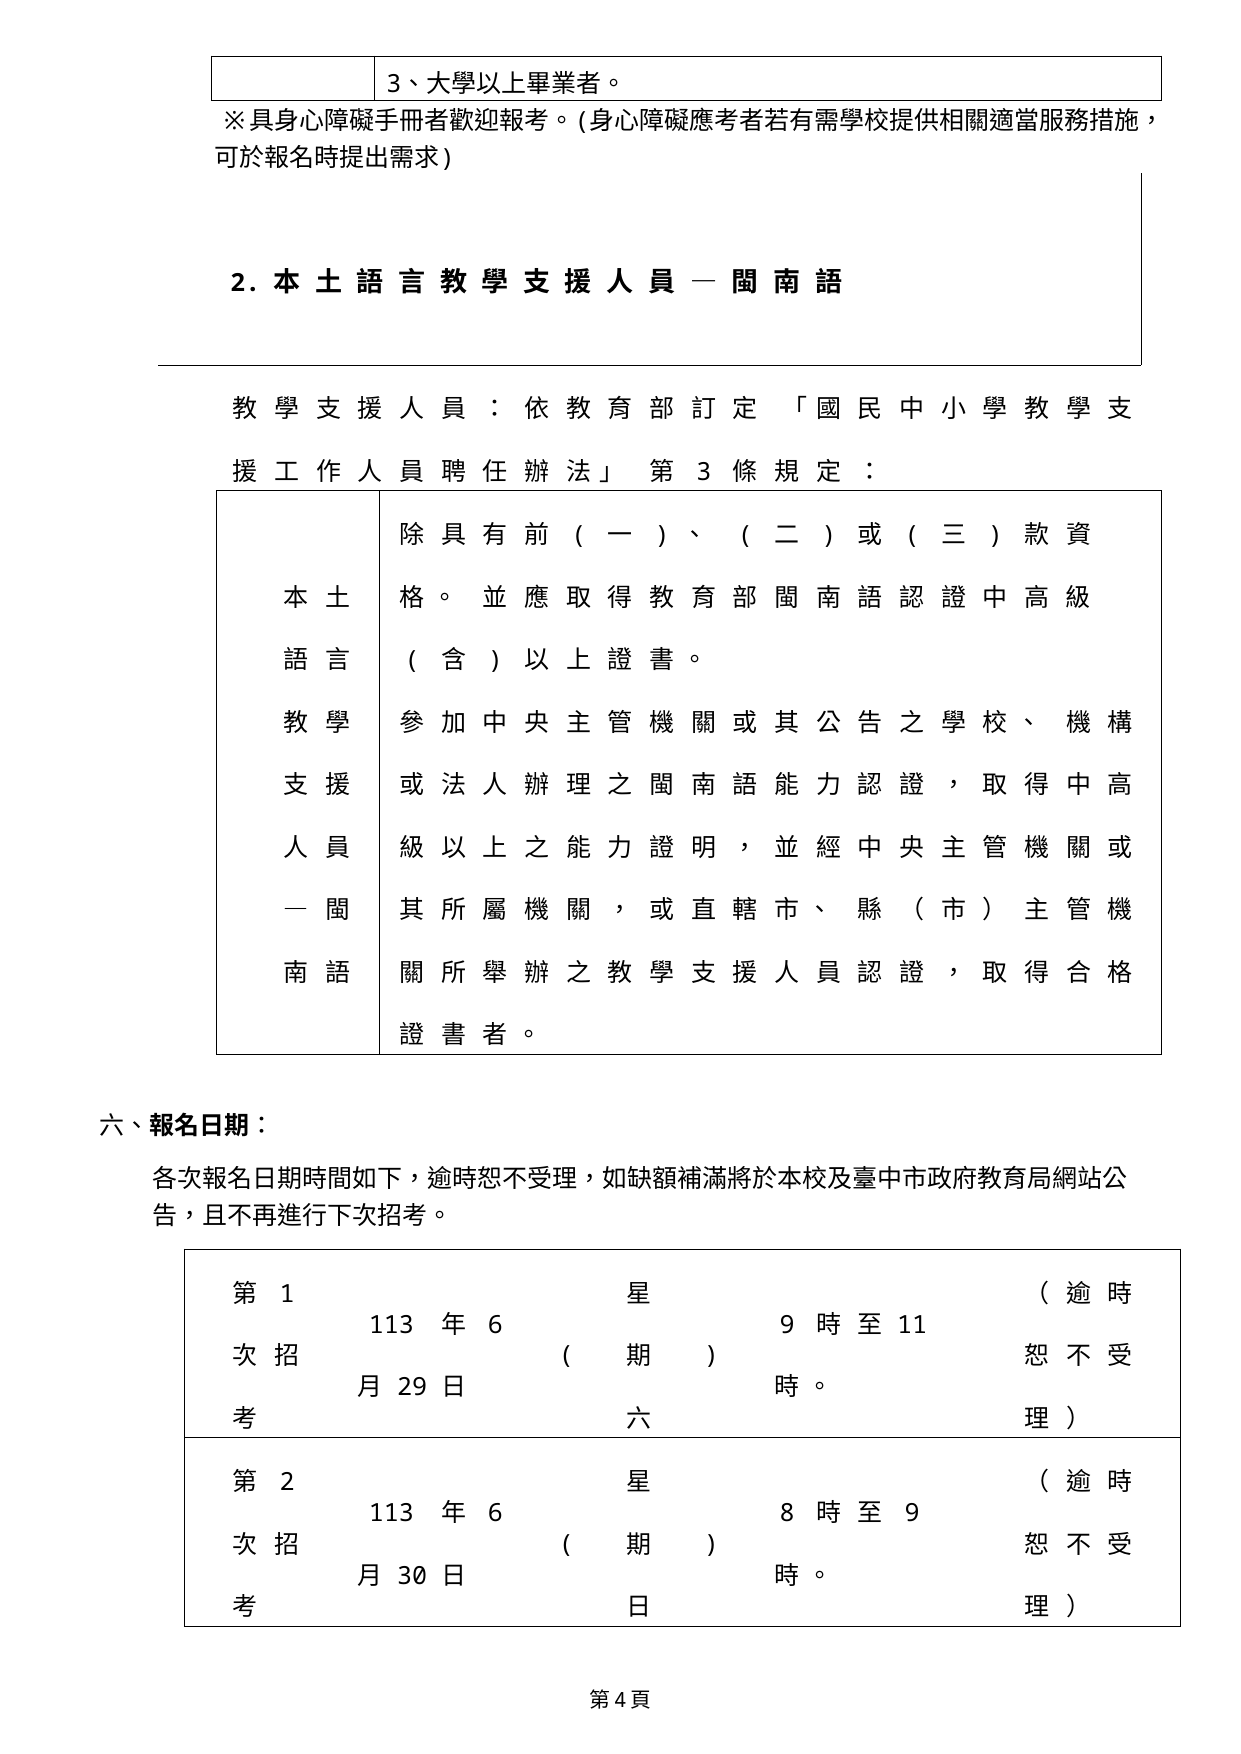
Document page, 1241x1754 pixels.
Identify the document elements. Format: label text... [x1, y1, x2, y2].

table_cell （逾時恕不受理） [970, 1438, 1180, 1626]
table_header 9時至11時。 [733, 1250, 970, 1437]
table_header 除具有前(一)、(二)或(三)款資格。並應取得教育部閩南語認證中高級(含)以上證書。 參加中央主管機關或其公告之學校、機構或法人辦理之閩南語能力認證，取得中高級以上之能力證明，並經中央主管機關或其所屬機關，或直轄市、縣（市）主管機關所舉辦之教學支援人員認證，取得合格證書者。 [380, 491, 1161, 1053]
text ※具身心障礙手冊者歡迎報考。(身心障礙應考者若有需學校提供相關適當服務措施，可於報名時提出需求) [99, 101, 1141, 173]
table_cell ( [542, 1438, 586, 1626]
text 六、報名日期： [99, 1106, 1141, 1142]
table_cell [212, 57, 374, 100]
table_cell 第2次招考 [185, 1438, 331, 1626]
table_header 星期六 [586, 1250, 689, 1437]
table_header 113年6月29日 [331, 1250, 542, 1437]
table_cell 3、大學以上畢業者。 [375, 57, 1161, 100]
table_header 第1次招考 [185, 1250, 331, 1437]
table_cell 113年6月30日 [331, 1438, 542, 1626]
text 各次報名日期時間如下，逾時恕不受理，如缺額補滿將於本校及臺中市政府教育局網站公告，且不再進行下次招考。 [152, 1159, 1141, 1231]
text 2.本土語言教學支援人員―閩南語 [158, 173, 1141, 365]
table_cell 星期日 [586, 1438, 689, 1626]
text 教學支援人員：依教育部訂定「國民中小學教學支援工作人員聘任辦法」第3條規定： [184, 365, 1141, 490]
table_cell ) [689, 1438, 732, 1626]
table_header 本土語言教學支援人員―閩南語 [217, 491, 379, 1053]
table_header （逾時恕不受理） [970, 1250, 1180, 1437]
table_cell 8時至9時。 [733, 1438, 970, 1626]
table_header ( [542, 1250, 586, 1437]
table_header ) [689, 1250, 732, 1437]
